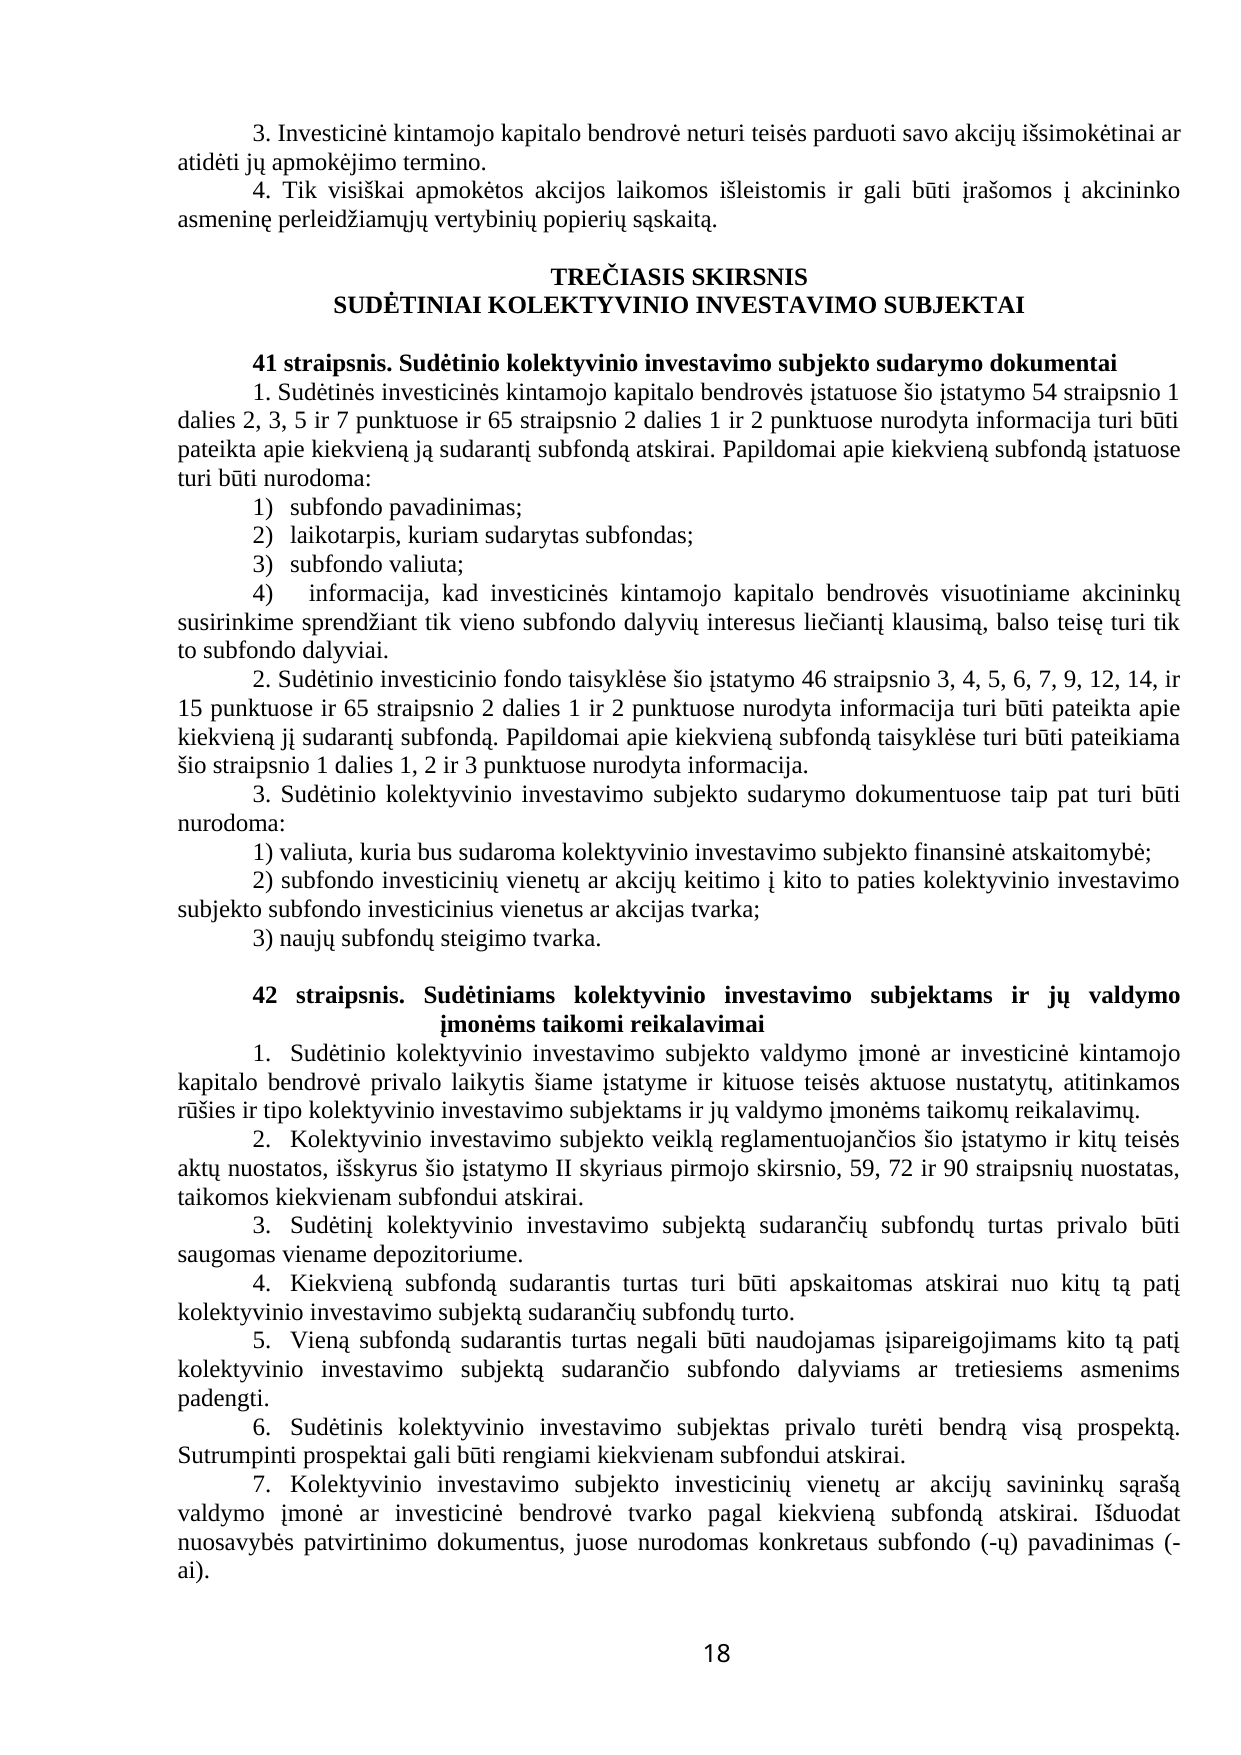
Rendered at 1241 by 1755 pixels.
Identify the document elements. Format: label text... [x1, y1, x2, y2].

text 2. Kolektyvinio investavimo subjekto veiklą reglamentuojančios šio įstatymo ir kitų teisės aktų nuostatos, išskyrus šio įstatymo II skyriaus pirmojo skirsnio, 59, 72 ir 90 straipsnių nuostatas, taikomos kiekvienam subfondui atskirai. [177, 1124, 1181, 1211]
text 3. Sudėtinio kolektyvinio investavimo subjekto sudarymo dokumentuose taip pat turi būti nurodoma: [177, 779, 1181, 837]
text 42 straipsnis. Sudėtiniams kolektyvinio investavimo subjektams ir jų valdymo įmonėms taikomi reikalavimai [252, 981, 1181, 1038]
text 3. Investicinė kintamojo kapitalo bendrovė neturi teisės parduoti savo akcijų išsimokėtinai ar atidėti jų apmokėjimo termino. [177, 118, 1181, 176]
text 1. Sudėtinio kolektyvinio investavimo subjekto valdymo įmonė ar investicinė kintamojo kapitalo bendrovė privalo laikytis šiame įstatyme ir kituose teisės aktuose nustatytų, atitinkamos rūšies ir tipo kolektyvinio investavimo subjektams ir jų valdymo įmonėms taikomų reikalavimų. [177, 1038, 1181, 1124]
text 2) laikotarpis, kuriam sudarytas subfondas; [252, 521, 1181, 549]
text 3. Sudėtinį kolektyvinio investavimo subjektą sudarančių subfondų turtas privalo būti saugomas viename depozitoriume. [177, 1211, 1181, 1268]
text 1) subfondo pavadinimas; [252, 492, 1181, 521]
text 41 straipsnis. Sudėtinio kolektyvinio investavimo subjekto sudarymo dokumentai [252, 348, 1181, 377]
text 5. Vieną subfondą sudarantis turtas negali būti naudojamas įsipareigojimams kito tą patį kolektyvinio investavimo subjektą sudarančio subfondo dalyviams ar tretiesiems asmenims padengti. [177, 1326, 1181, 1412]
text 6. Sudėtinis kolektyvinio investavimo subjektas privalo turėti bendrą visą prospektą. Sutrumpinti prospektai gali būti rengiami kiekvienam subfondui atskirai. [177, 1412, 1181, 1469]
text 4. Kiekvieną subfondą sudarantis turtas turi būti apskaitomas atskirai nuo kitų tą patį kolektyvinio investavimo subjektą sudarančių subfondų turto. [177, 1268, 1181, 1326]
text 7. Kolektyvinio investavimo subjekto investicinių vienetų ar akcijų savininkų sąrašą valdymo įmonė ar investicinė bendrovė tvarko pagal kiekvieną subfondą atskirai. Išduodat nuosavybės patvirtinimo dokumentus, juose nurodomas konkretaus subfondo (-ų) pavadinimas (-ai). [177, 1469, 1181, 1584]
text 4. Tik visiškai apmokėtos akcijos laikomos išleistomis ir gali būti įrašomos į akcininko asmeninę perleidžiamųjų vertybinių popierių sąskaitą. [177, 176, 1181, 233]
text 3) subfondo valiuta; [252, 549, 1181, 578]
text TREČIASIS SKIRSNIS [177, 262, 1181, 291]
text 3) naujų subfondų steigimo tvarka. [177, 923, 1181, 952]
text SUDĖTINIAI KOLEKTYVINIO INVESTAVIMO SUBJEKTAI [177, 291, 1181, 319]
text 4) informacija, kad investicinės kintamojo kapitalo bendrovės visuotiniame akcininkų susirinkime sprendžiant tik vieno subfondo dalyvių interesus liečiantį klausimą, balso teisę turi tik to subfondo dalyviai. [177, 578, 1181, 664]
text 1. Sudėtinės investicinės kintamojo kapitalo bendrovės įstatuose šio įstatymo 54 straipsnio 1 dalies 2, 3, 5 ir 7 punktuose ir 65 straipsnio 2 dalies 1 ir 2 punktuose nurodyta informacija turi būti pateikta apie kiekvieną ją sudarantį subfondą atskirai. Papildomai apie kiekvieną subfondą įstatuose turi būti nurodoma: [177, 377, 1181, 492]
text 1) valiuta, kuria bus sudaroma kolektyvinio investavimo subjekto finansinė atskaitomybė; [177, 837, 1181, 866]
text 2) subfondo investicinių vienetų ar akcijų keitimo į kito to paties kolektyvinio investavimo subjekto subfondo investicinius vienetus ar akcijas tvarka; [177, 866, 1181, 923]
text 2. Sudėtinio investicinio fondo taisyklėse šio įstatymo 46 straipsnio 3, 4, 5, 6, 7, 9, 12, 14, ir 15 punktuose ir 65 straipsnio 2 dalies 1 ir 2 punktuose nurodyta informacija turi būti pateikta apie kiekvieną jį sudarantį subfondą. Papildomai apie kiekvieną subfondą taisyklėse turi būti pateikiama šio straipsnio 1 dalies 1, 2 ir 3 punktuose nurodyta informacija. [177, 664, 1181, 779]
